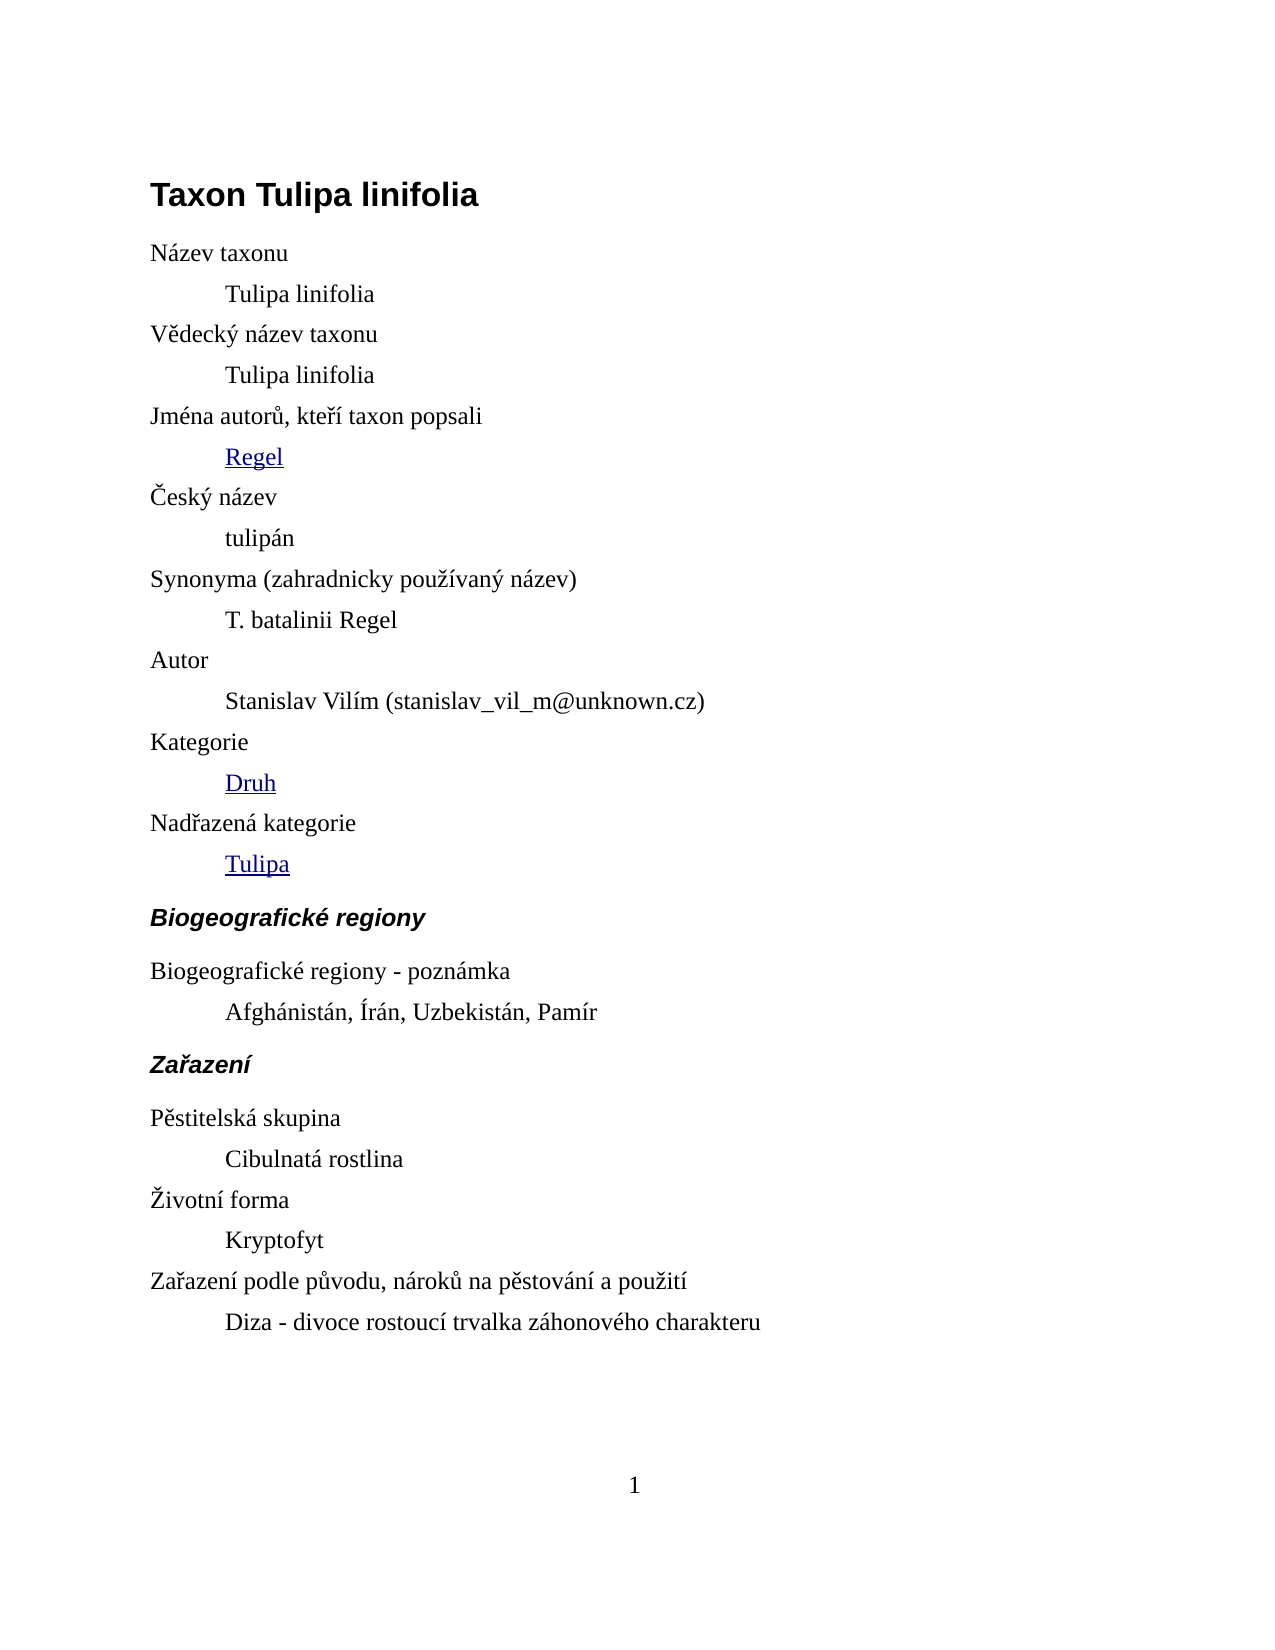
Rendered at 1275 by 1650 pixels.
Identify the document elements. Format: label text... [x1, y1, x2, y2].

subtitle Taxon Tulipa linifolia [150, 175, 1125, 214]
text Zařazení podle původu, nároků na pěstování a použití [150, 1266, 1125, 1295]
text Kryptofyt [225, 1226, 1125, 1254]
text Synonyma (zahradnicky používaný název) [150, 564, 1125, 593]
text tulipán [225, 523, 1125, 552]
text Název taxonu [150, 238, 1125, 267]
text Tulipa linifolia [225, 279, 1125, 308]
text T. batalinii Regel [225, 605, 1125, 633]
text Český název [150, 482, 1125, 511]
text Nadřazená kategorie [150, 808, 1125, 837]
subtitle Zařazení [150, 1050, 1125, 1079]
text Vědecký název taxonu [150, 319, 1125, 348]
text Diza - divoce rostoucí trvalka záhonového charakteru [225, 1307, 1125, 1336]
subtitle Biogeografické regiony [150, 903, 1125, 931]
text Stanislav Vilím (stanislav_vil_m@unknown.cz) [225, 686, 1125, 715]
text Autor [150, 645, 1125, 674]
text Tulipa linifolia [225, 360, 1125, 389]
text Pěstitelská skupina [150, 1103, 1125, 1132]
text Cibulnatá rostlina [225, 1144, 1125, 1173]
text Kategorie [150, 727, 1125, 756]
text Druh [225, 768, 1125, 796]
text Životní forma [150, 1185, 1125, 1213]
text Afghánistán, Írán, Uzbekistán, Pamír [225, 997, 1125, 1025]
text Tulipa [225, 849, 1125, 878]
text Regel [225, 442, 1125, 471]
text Biogeografické regiony - poznámka [150, 956, 1125, 984]
text Jména autorů, kteří taxon popsali [150, 401, 1125, 430]
